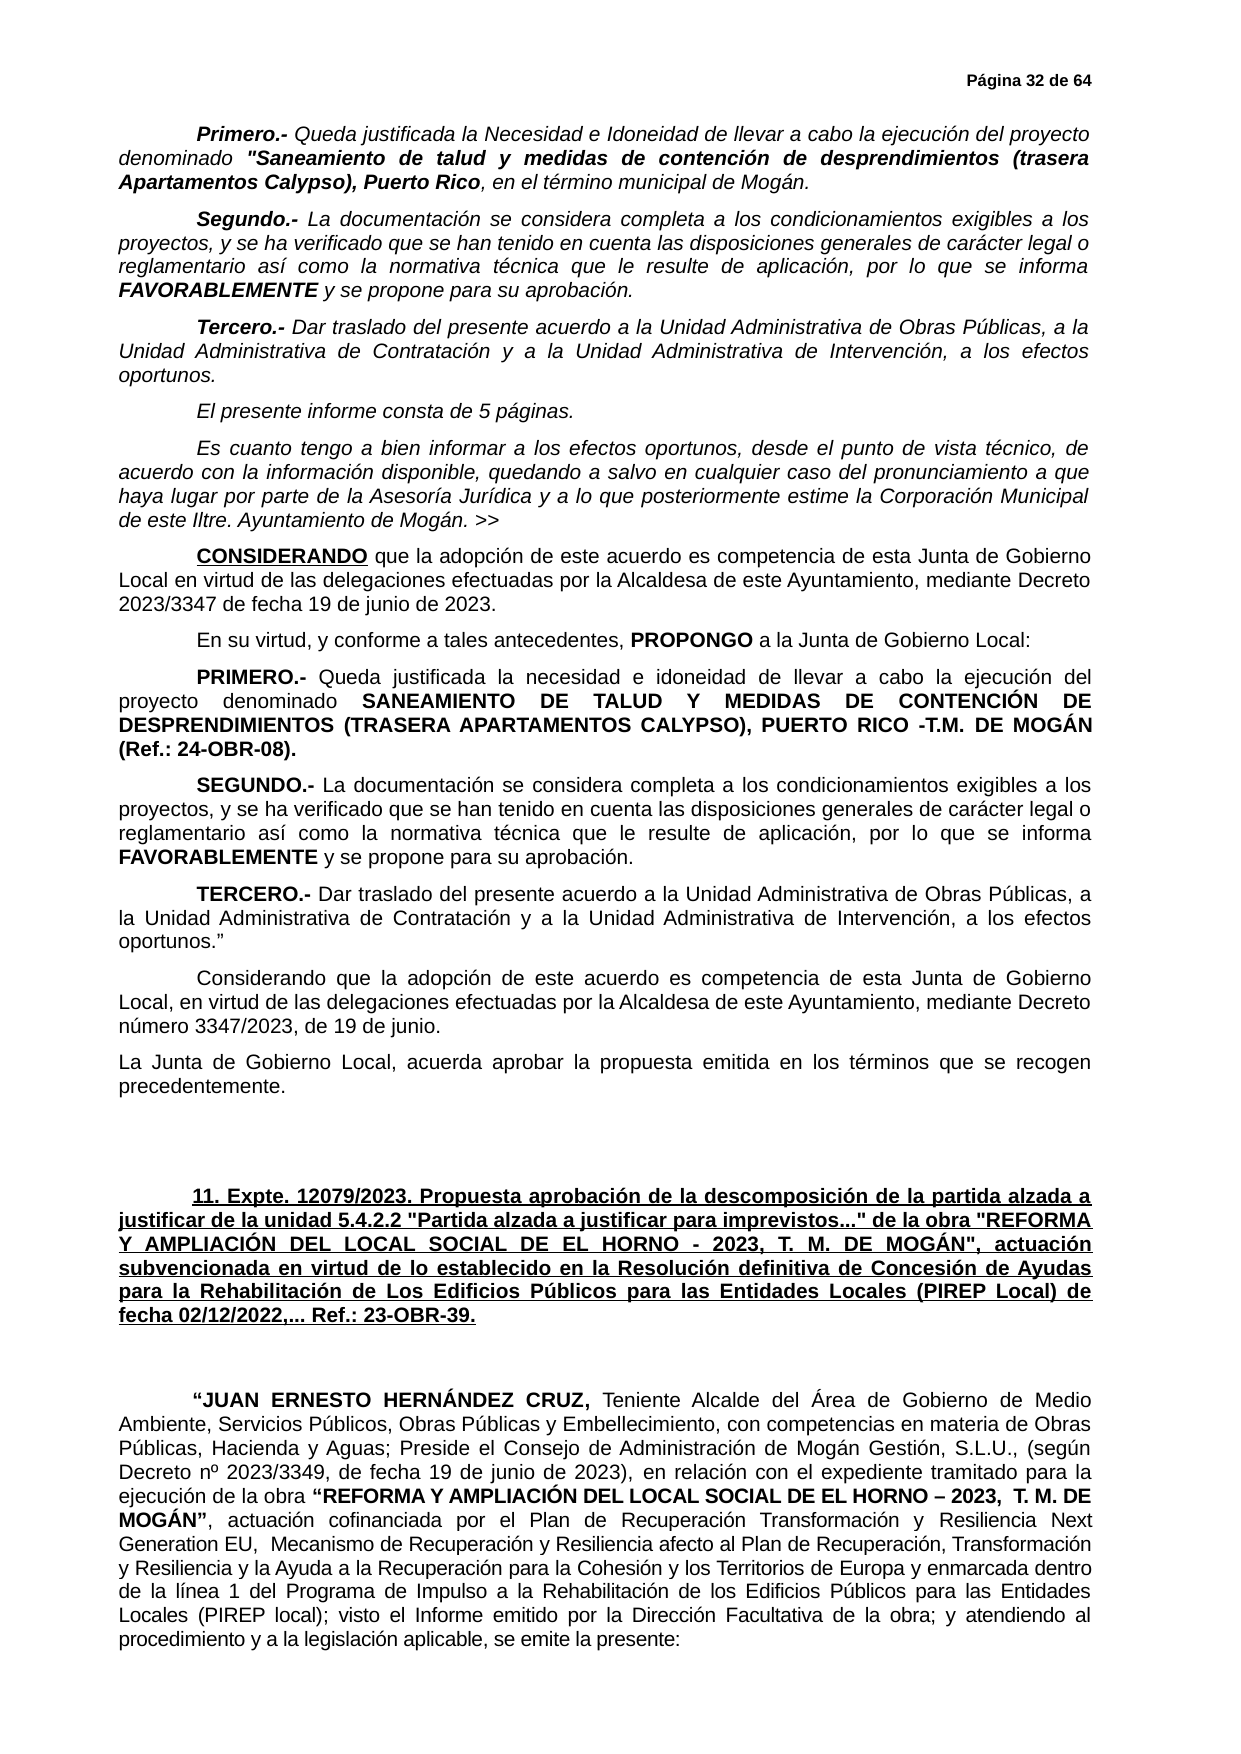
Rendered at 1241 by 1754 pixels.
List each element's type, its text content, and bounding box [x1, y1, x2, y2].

text Es cuanto tengo a bien informar a los efectos oportunos, desde el punto de vista técnico, de acuerdo con la información disponible, quedando a salvo en cualquier caso del pronunciamiento a que haya lugar por parte de la Asesoría Jurídica y a lo que posteriormente estime la Corporación Municipal de este Iltre. Ayuntamiento de Mogán. >> [118, 436, 1092, 531]
text Considerando que la adopción de este acuerdo es competencia de esta Junta de Gobierno Local, en virtud de las delegaciones efectuadas por la Alcaldesa de este Ayuntamiento, mediante Decreto número 3347/2023, de 19 de junio. [118, 966, 1092, 1038]
text Segundo.- La documentación se considera completa a los condicionamientos exigibles a los proyectos, y se ha verificado que se han tenido en cuenta las disposiciones generales de carácter legal o reglamentario así como la normativa técnica que le resulte de aplicación, por lo que se informa FAVORABLEMENTE y se propone para su aprobación. [118, 206, 1092, 302]
text SEGUNDO.- La documentación se considera completa a los condicionamientos exigibles a los proyectos, y se ha verificado que se han tenido en cuenta las disposiciones generales de carácter legal o reglamentario así como la normativa técnica que le resulte de aplicación, por lo que se informa FAVORABLEMENTE y se propone para su aprobación. [118, 773, 1092, 869]
text En su virtud, y conforme a tales antecedentes, PROPONGO a la Junta de Gobierno Local: [118, 628, 1092, 652]
text “JUAN ERNESTO HERNÁNDEZ CRUZ, Teniente Alcalde del Área de Gobierno de Medio Ambiente, Servicios Públicos, Obras Públicas y Embellecimiento, con competencias en materia de Obras Públicas, Hacienda y Aguas; Preside el Consejo de Administración de Mogán Gestión, S.L.U., (según Decreto nº 2023/3349, de fecha 19 de junio de 2023), en relación con el expediente tramitado para la ejecución de la obra “REFORMA Y AMPLIACIÓN DEL LOCAL SOCIAL DE EL HORNO – 2023, T. M. DE MOGÁN”, actuación cofinanciada por el Plan de Recuperación Transformación y Resiliencia Next Generation EU, Mecanismo de Recuperación y Resiliencia afecto al Plan de Recuperación, Transformación y Resiliencia y la Ayuda a la Recuperación para la Cohesión y los Territorios de Europa y enmarcada dentro de la línea 1 del Programa de Impulso a la Rehabilitación de los Edificios Públicos para las Entidades Locales (PIREP local); visto el Informe emitido por la Dirección Facultativa de la obra; y atendiendo al procedimiento y a la legislación aplicable, se emite la presente: [118, 1388, 1092, 1651]
text El presente informe consta de 5 páginas. [118, 399, 1092, 423]
text fecha 02/12/2022,... Ref.: 23-OBR-39. [118, 1301, 1092, 1327]
text 11. Expte. 12079/2023. Propuesta aprobación de la descomposición de la partida alzada a justificar de la unidad 5.4.2.2 "Partida alzada a justificar para imprevistos..." de la obra "REFORMA [118, 1183, 1092, 1228]
text Tercero.- Dar traslado del presente acuerdo a la Unidad Administrativa de Obras Públicas, a la Unidad Administrativa de Contratación y a la Unidad Administrativa de Intervención, a los efectos oportunos. [118, 315, 1092, 387]
text Primero.- Queda justificada la Necesidad e Idoneidad de llevar a cabo la ejecución del proyecto denominado "Saneamiento de talud y medidas de contención de desprendimientos (trasera Apartamentos Calypso), Puerto Rico, en el término municipal de Mogán. [118, 122, 1092, 194]
text CONSIDERANDO que la adopción de este acuerdo es competencia de esta Junta de Gobierno Local en virtud de las delegaciones efectuadas por la Alcaldesa de este Ayuntamiento, mediante Decreto 2023/3347 de fecha 19 de junio de 2023. [118, 544, 1092, 616]
text Y AMPLIACIÓN DEL LOCAL SOCIAL DE EL HORNO - 2023, T. M. DE MOGÁN", actuación [118, 1229, 1092, 1252]
text para la Rehabilitación de Los Edificios Públicos para las Entidades Locales (PIREP Local) de [118, 1277, 1092, 1300]
text TERCERO.- Dar traslado del presente acuerdo a la Unidad Administrativa de Obras Públicas, a la Unidad Administrativa de Contratación y a la Unidad Administrativa de Intervención, a los efectos oportunos.” [118, 881, 1092, 953]
text subvencionada en virtud de lo establecido en la Resolución definitiva de Concesión de Ayudas [118, 1253, 1092, 1276]
text PRIMERO.- Queda justificada la necesidad e idoneidad de llevar a cabo la ejecución del proyecto denominado SANEAMIENTO DE TALUD Y MEDIDAS DE CONTENCIÓN DE DESPRENDIMIENTOS (TRASERA APARTAMENTOS CALYPSO), PUERTO RICO -T.M. DE MOGÁN (Ref.: 24-OBR-08). [118, 665, 1092, 761]
text La Junta de Gobierno Local, acuerda aprobar la propuesta emitida en los términos que se recogen precedentemente. [118, 1050, 1092, 1098]
